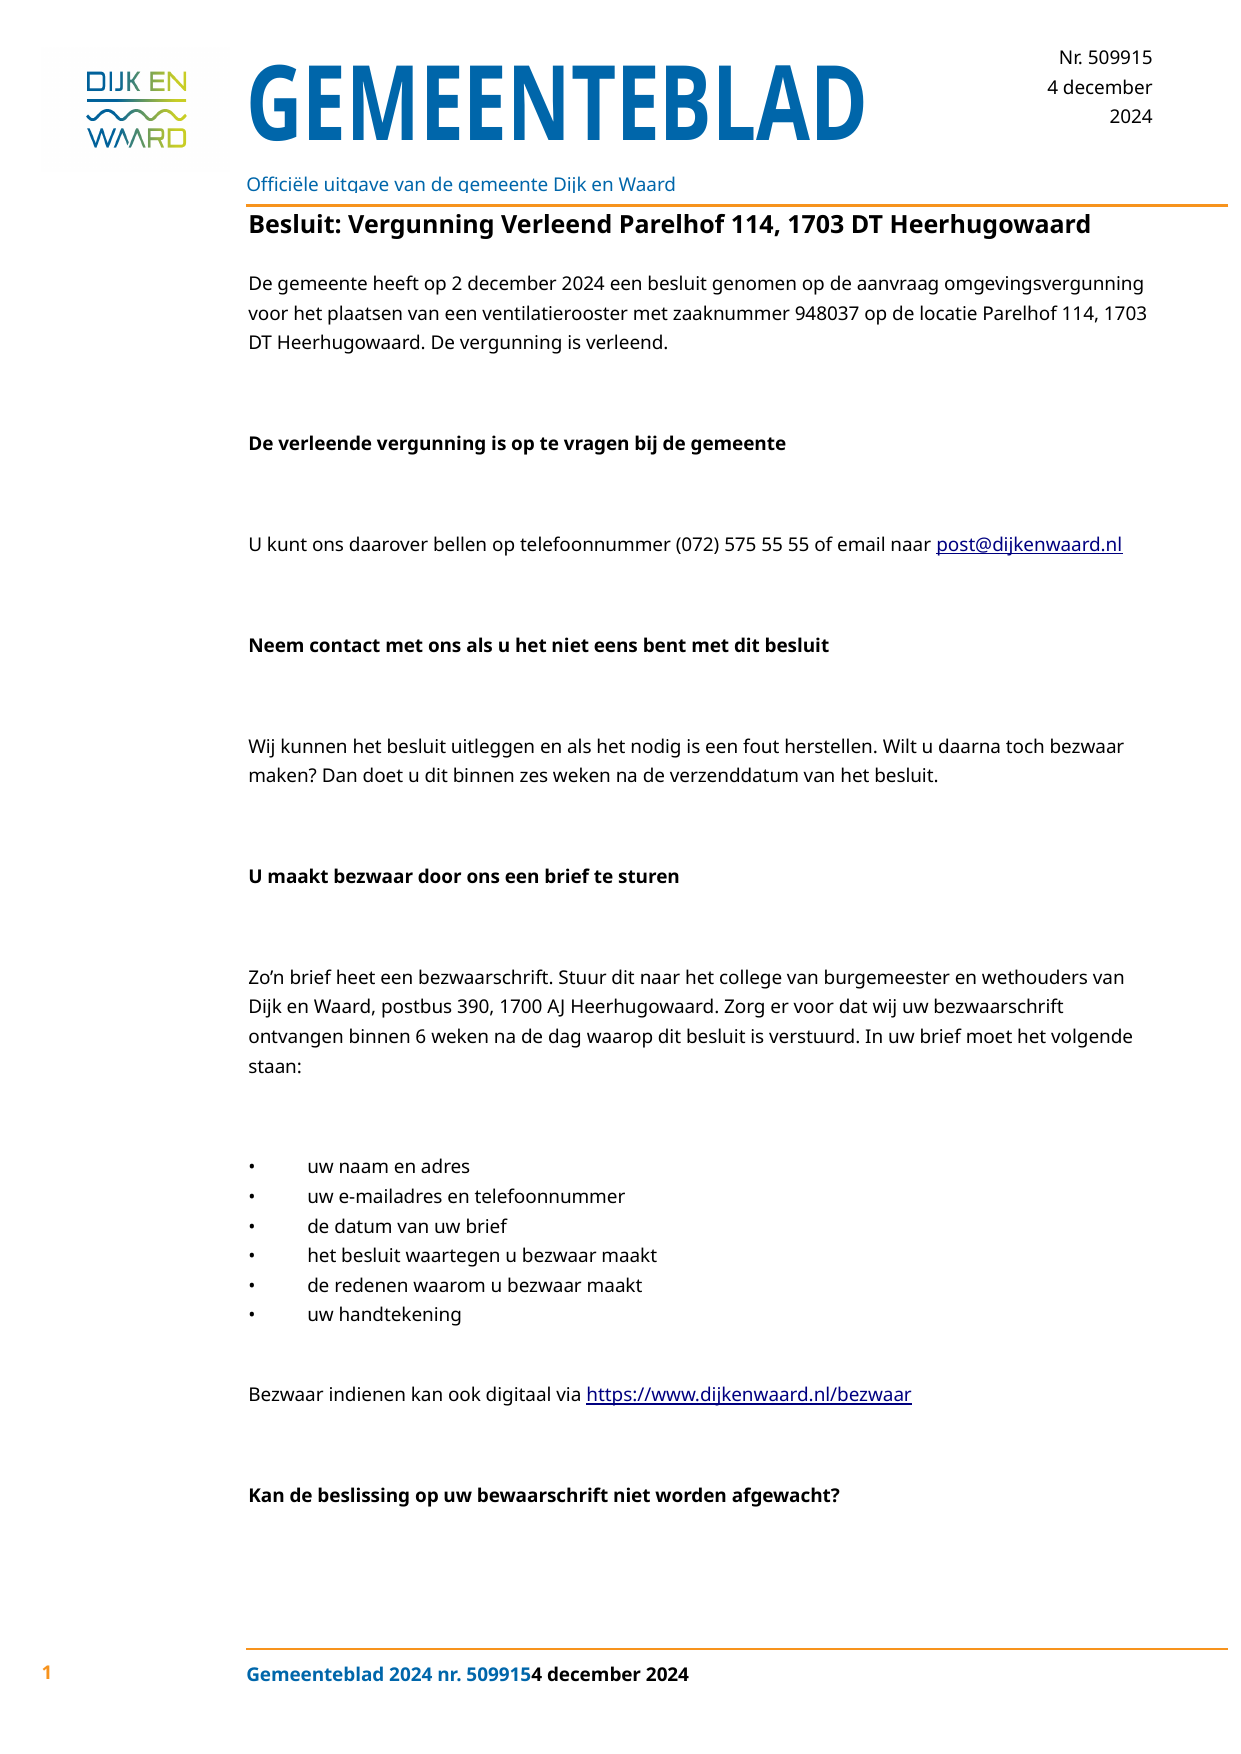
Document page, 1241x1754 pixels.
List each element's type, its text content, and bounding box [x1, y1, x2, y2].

text Besluit: Vergunning Verleend Parelhof 114, 1703 DT Heerhugowaard [248, 207, 1152, 241]
text Neem contact met ons als u het niet eens bent met dit besluit [248, 632, 1152, 658]
text U kunt ons daarover bellen op telefoonnummer (072) 575 55 55 of email naar post@dijkenwaard.nl [248, 531, 1152, 557]
list de redenen waarom u bezwaar maakt [248, 1272, 1152, 1298]
list uw e-mailadres en telefoonnummer [248, 1183, 1152, 1209]
text Wij kunnen het besluit uitleggen en als het nodig is een fout herstellen. Wilt u daarna toch bezwaar maken? Dan doet u dit binnen zes weken na de verzenddatum van het besluit. [248, 733, 1152, 788]
list uw handtekening [248, 1302, 1152, 1327]
list uw naam en adres [248, 1154, 1152, 1179]
text Kan de beslissing op uw bewaarschrift niet worden afgewacht? [248, 1482, 1152, 1508]
picture [41, 47, 231, 172]
text U maakt bezwaar door ons een brief te sturen [248, 863, 1152, 889]
text De verleende vergunning is op te vragen bij de gemeente [248, 430, 1152, 456]
text Zo’n brief heet een bezwaarschrift. Stuur dit naar het college van burgemeester en wethouders van Dijk en Waard, postbus 390, 1700 AJ Heerhugowaard. Zorg er voor dat wij uw bezwaarschrift ontvangen binnen 6 weken na de dag waarop dit besluit is verstuurd. In uw brief moet het volgende staan: [248, 964, 1152, 1078]
list de datum van uw brief [248, 1213, 1152, 1238]
list het besluit waartegen u bezwaar maakt [248, 1242, 1152, 1268]
text Bezwaar indienen kan ook digitaal via https://www.dijkenwaard.nl/bezwaar [248, 1382, 1152, 1407]
text De gemeente heeft op 2 december 2024 een besluit genomen op de aanvraag omgevingsvergunning voor het plaatsen van een ventilatierooster met zaaknummer 948037 op de locatie Parelhof 114, 1703 DT Heerhugowaard. De vergunning is verleend. [248, 270, 1152, 355]
